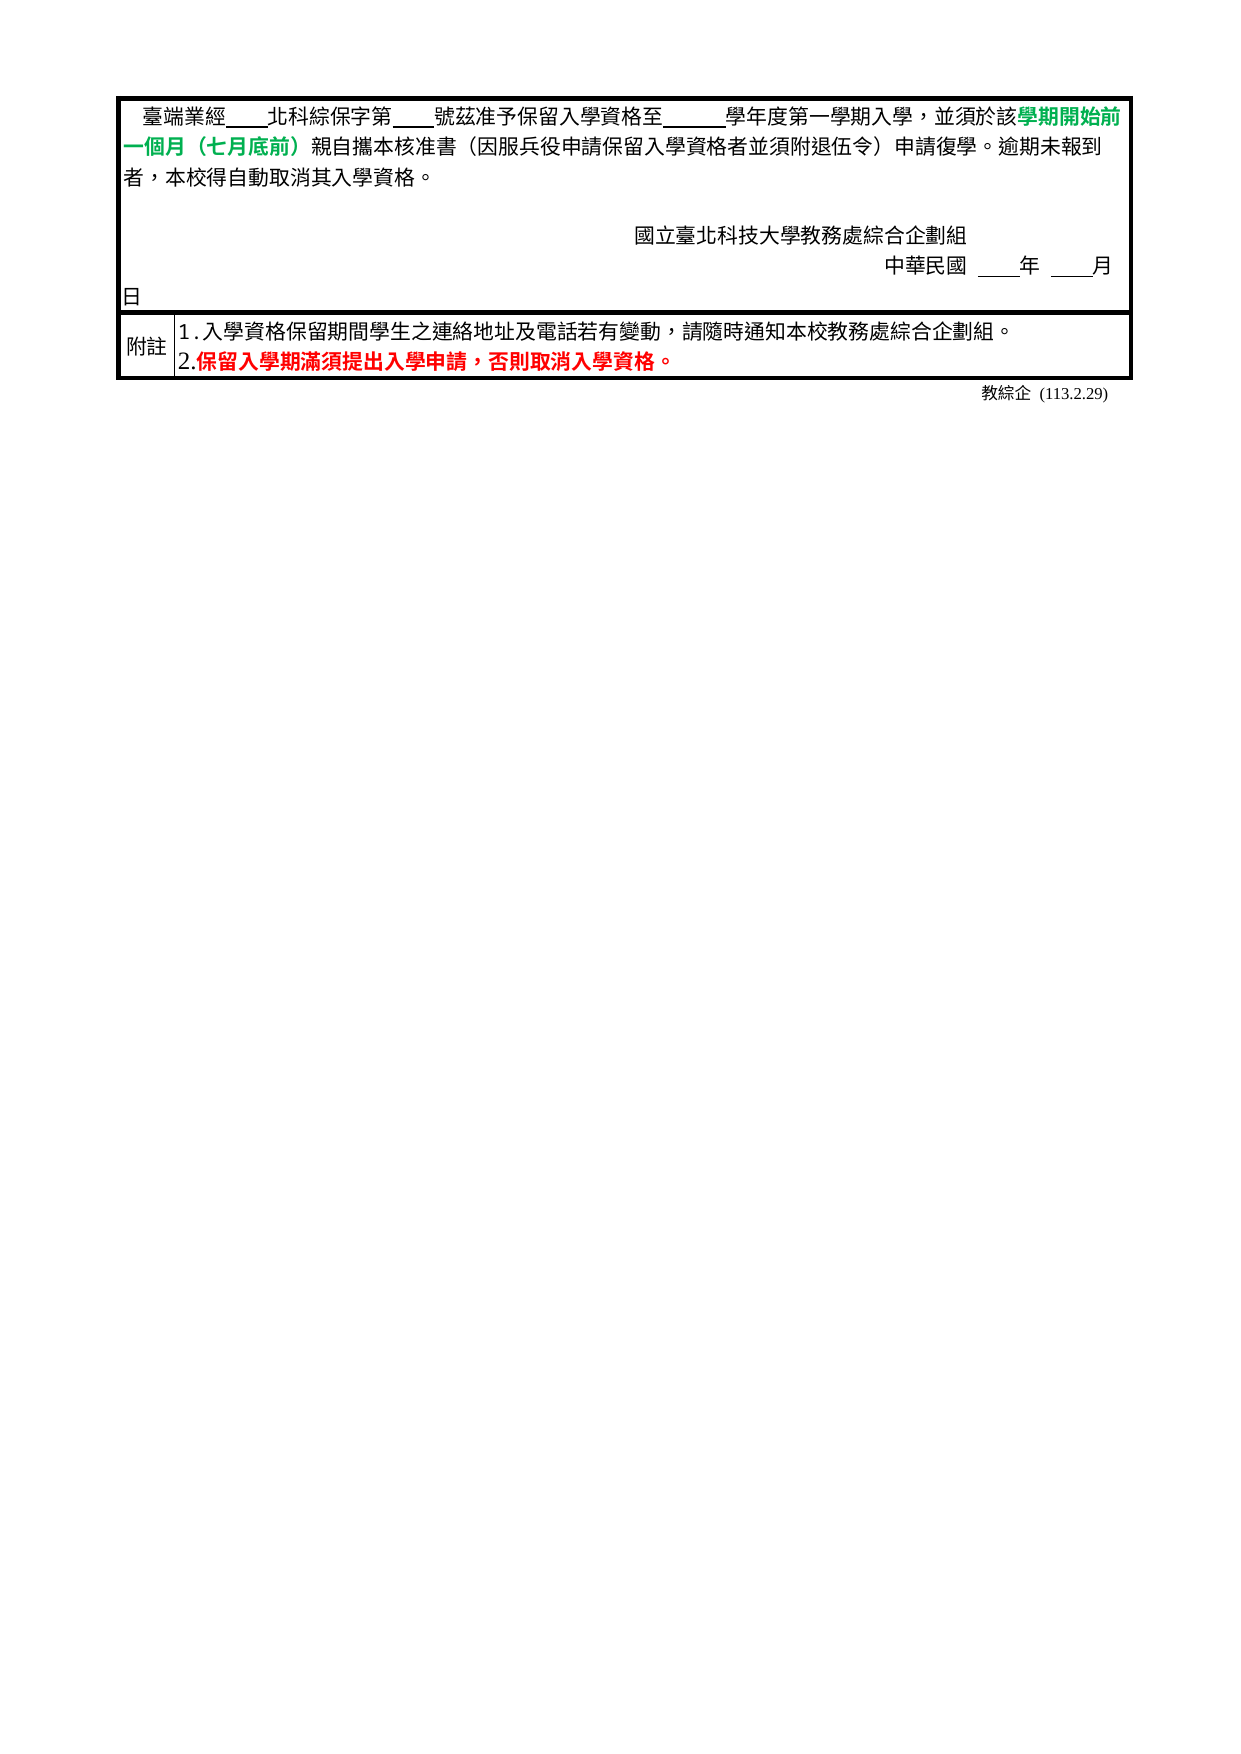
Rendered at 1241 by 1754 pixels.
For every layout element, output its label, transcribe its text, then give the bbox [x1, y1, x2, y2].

table_cell 附註 [121, 315, 174, 376]
table_cell [119, 380, 793, 414]
table_cell 臺端業經 北科綜保字第 號茲准予保留入學資格至 學年度第一學期入學，並須於該學期開始前一個月（七月底前）親自攜本核准書（因服兵役申請保留入學資格者並須附退伍令）申請復學。逾期未報到者，本校得自動取消其入學資格。 國立臺北科技大學教務處綜合企劃組 中華民國 年 月 日 [121, 101, 1129, 310]
table_cell 1.入學資格保留期間學生之連絡地址及電話若有變動，請隨時通知本校教務處綜合企劃組。 2.保留入學期滿須提出入學申請，否則取消入學資格。 [175, 315, 1129, 376]
table_cell 教綜企 (113.2.29) [794, 380, 1131, 414]
